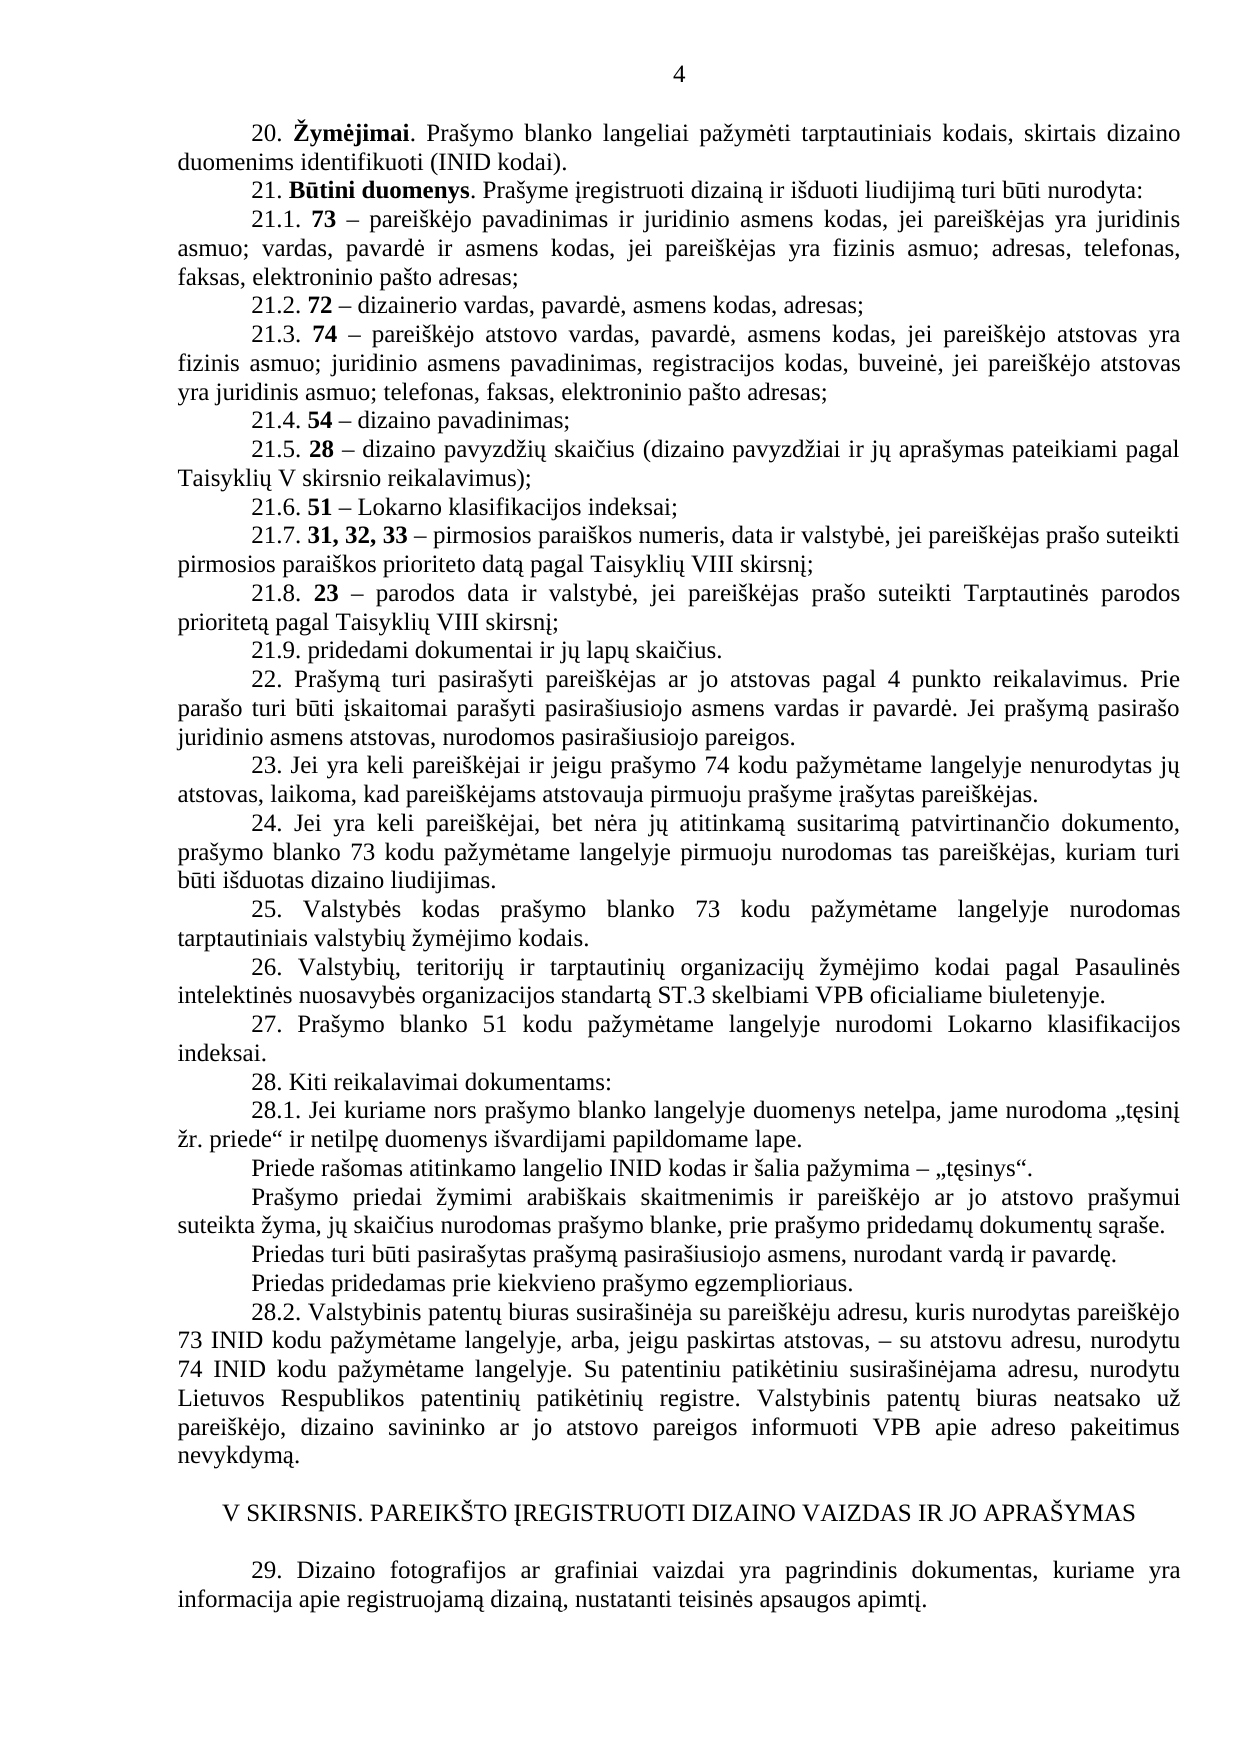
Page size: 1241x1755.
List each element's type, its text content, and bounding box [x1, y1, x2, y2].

text 21. Būtini duomenys. Prašyme įregistruoti dizainą ir išduoti liudijimą turi būti nurodyta: [177, 176, 1181, 204]
text 21.1. 73 – pareiškėjo pavadinimas ir juridinio asmens kodas, jei pareiškėjas yra juridinis asmuo; vardas, pavardė ir asmens kodas, jei pareiškėjas yra fizinis asmuo; adresas, telefonas, faksas, elektroninio pašto adresas; [177, 204, 1181, 291]
text 21.3. 74 – pareiškėjo atstovo vardas, pavardė, asmens kodas, jei pareiškėjo atstovas yra fizinis asmuo; juridinio asmens pavadinimas, registracijos kodas, buveinė, jei pareiškėjo atstovas yra juridinis asmuo; telefonas, faksas, elektroninio pašto adresas; [177, 319, 1181, 406]
text 28.1. Jei kuriame nors prašymo blanko langelyje duomenys netelpa, jame nurodoma „tęsinį žr. priede“ ir netilpę duomenys išvardijami papildomame lape. [177, 1096, 1181, 1153]
text 21.5. 28 – dizaino pavyzdžių skaičius (dizaino pavyzdžiai ir jų aprašymas pateikiami pagal Taisyklių V skirsnio reikalavimus); [177, 434, 1181, 492]
text 21.2. 72 – dizainerio vardas, pavardė, asmens kodas, adresas; [177, 291, 1181, 319]
text Priedas turi būti pasirašytas prašymą pasirašiusiojo asmens, nurodant vardą ir pavardę. [177, 1239, 1181, 1268]
text 20. Žymėjimai. Prašymo blanko langeliai pažymėti tarptautiniais kodais, skirtais dizaino duomenims identifikuoti (INID kodai). [177, 118, 1181, 176]
text 28. Kiti reikalavimai dokumentams: [177, 1067, 1181, 1096]
text 27. Prašymo blanko 51 kodu pažymėtame langelyje nurodomi Lokarno klasifikacijos indeksai. [177, 1009, 1181, 1067]
text 28.2. Valstybinis patentų biuras susirašinėja su pareiškėju adresu, kuris nurodytas pareiškėjo 73 INID kodu pažymėtame langelyje, arba, jeigu paskirtas atstovas, – su atstovu adresu, nurodytu 74 INID kodu pažymėtame langelyje. Su patentiniu patikėtiniu susirašinėjama adresu, nurodytu Lietuvos Respublikos patentinių patikėtinių registre. Valstybinis patentų biuras neatsako už pareiškėjo, dizaino savininko ar jo atstovo pareigos informuoti VPB apie adreso pakeitimus nevykdymą. [177, 1297, 1181, 1469]
text 24. Jei yra keli pareiškėjai, bet nėra jų atitinkamą susitarimą patvirtinančio dokumento, prašymo blanko 73 kodu pažymėtame langelyje pirmuoju nurodomas tas pareiškėjas, kuriam turi būti išduotas dizaino liudijimas. [177, 808, 1181, 894]
text 21.8. 23 – parodos data ir valstybė, jei pareiškėjas prašo suteikti Tarptautinės parodos prioritetą pagal Taisyklių VIII skirsnį; [177, 578, 1181, 636]
text 26. Valstybių, teritorijų ir tarptautinių organizacijų žymėjimo kodai pagal Pasaulinės intelektinės nuosavybės organizacijos standartą ST.3 skelbiami VPB oficialiame biuletenyje. [177, 952, 1181, 1009]
text 21.7. 31, 32, 33 – pirmosios paraiškos numeris, data ir valstybė, jei pareiškėjas prašo suteikti pirmosios paraiškos prioriteto datą pagal Taisyklių VIII skirsnį; [177, 521, 1181, 578]
text 23. Jei yra keli pareiškėjai ir jeigu prašymo 74 kodu pažymėtame langelyje nenurodytas jų atstovas, laikoma, kad pareiškėjams atstovauja pirmuoju prašyme įrašytas pareiškėjas. [177, 751, 1181, 808]
text Priede rašomas atitinkamo langelio INID kodas ir šalia pažymima – „tęsinys“. [177, 1153, 1181, 1182]
text 21.4. 54 – dizaino pavadinimas; [177, 406, 1181, 434]
text 21.6. 51 – Lokarno klasifikacijos indeksai; [177, 492, 1181, 521]
text 29. Dizaino fotografijos ar grafiniai vaizdai yra pagrindinis dokumentas, kuriame yra informacija apie registruojamą dizainą, nustatanti teisinės apsaugos apimtį. [177, 1556, 1181, 1613]
text Prašymo priedai žymimi arabiškais skaitmenimis ir pareiškėjo ar jo atstovo prašymui suteikta žyma, jų skaičius nurodomas prašymo blanke, prie prašymo pridedamų dokumentų sąraše. [177, 1182, 1181, 1239]
text 22. Prašymą turi pasirašyti pareiškėjas ar jo atstovas pagal 4 punkto reikalavimus. Prie parašo turi būti įskaitomai parašyti pasirašiusiojo asmens vardas ir pavardė. Jei prašymą pasirašo juridinio asmens atstovas, nurodomos pasirašiusiojo pareigos. [177, 664, 1181, 751]
text V SKIRSNIS. PAREIKŠTO ĮREGISTRUOTI DIZAINO VAIZDAS IR JO APRAŠYMAS [177, 1498, 1181, 1527]
text 25. Valstybės kodas prašymo blanko 73 kodu pažymėtame langelyje nurodomas tarptautiniais valstybių žymėjimo kodais. [177, 894, 1181, 952]
text 21.9. pridedami dokumentai ir jų lapų skaičius. [177, 636, 1181, 664]
text Priedas pridedamas prie kiekvieno prašymo egzemplioriaus. [177, 1268, 1181, 1297]
